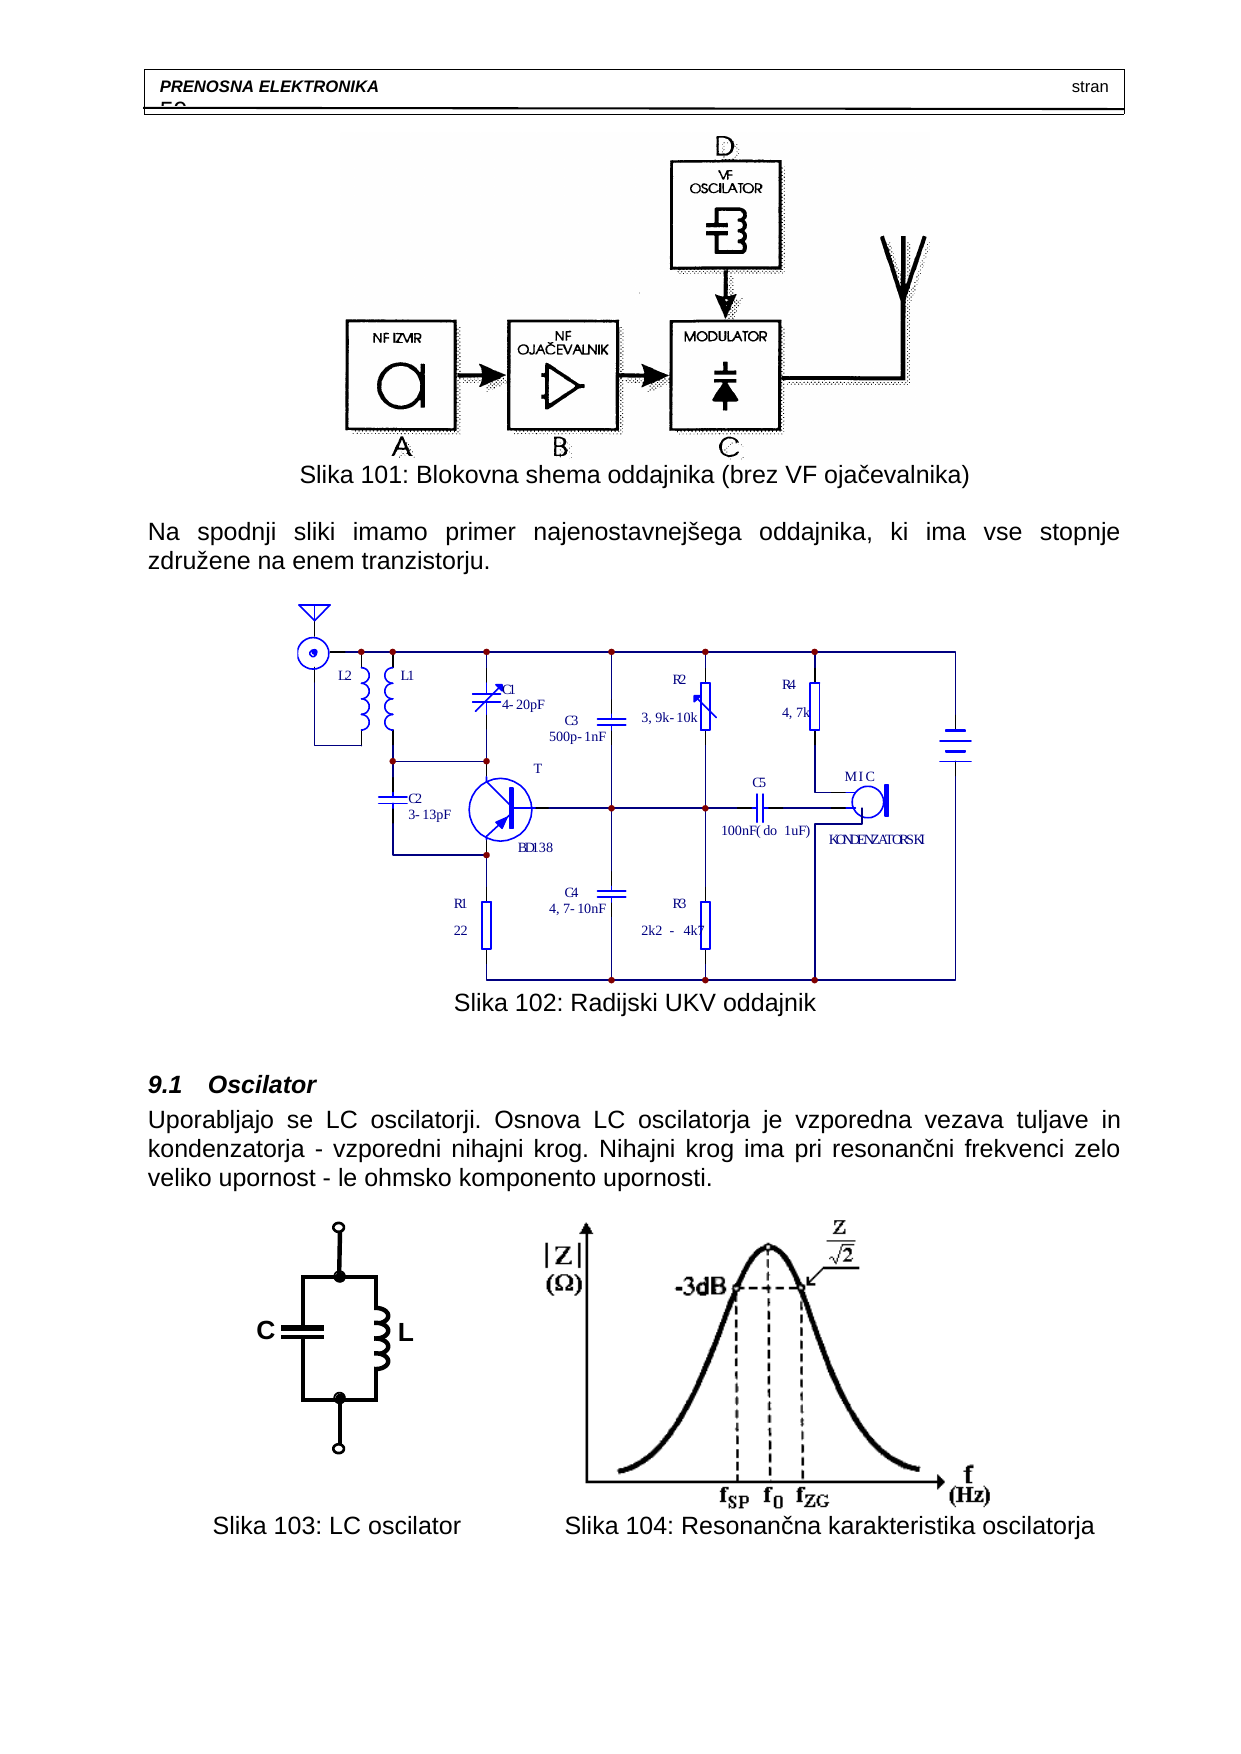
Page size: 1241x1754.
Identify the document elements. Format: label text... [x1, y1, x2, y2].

table_header [142, 1220, 532, 1511]
table_header [140, 603, 1130, 988]
table_cell Slika 102: Radijski UKV oddajnik [140, 988, 1130, 1017]
table_cell Slika 104: Resonančna karakteristika oscilatorja [532, 1511, 1128, 1540]
text Na spodnji sliki imamo primer najenostavnejšega oddajnika, ki ima vse stopnje združene na enem tranzistorju. [148, 517, 1122, 574]
table_header [998, 1220, 1128, 1511]
subtitle Oscilator [148, 1070, 1122, 1099]
text Uporabljajo se LC oscilatorji. Osnova LC oscilatorja je vzporedna vezava tuljave in kondenzatorja - vzporedni nihajni krog. Nihajni krog ima pri resonančni frekvenci zelo veliko upornost - le ohmsko komponento upornosti. [148, 1105, 1122, 1192]
table_header [140, 133, 340, 459]
table_cell Slika 103: LC oscilator [142, 1511, 532, 1540]
table_cell Slika 101: Blokovna shema oddajnika (brez VF ojačevalnika) [140, 460, 1130, 488]
table_header [532, 1220, 538, 1511]
table_header [930, 133, 1130, 459]
